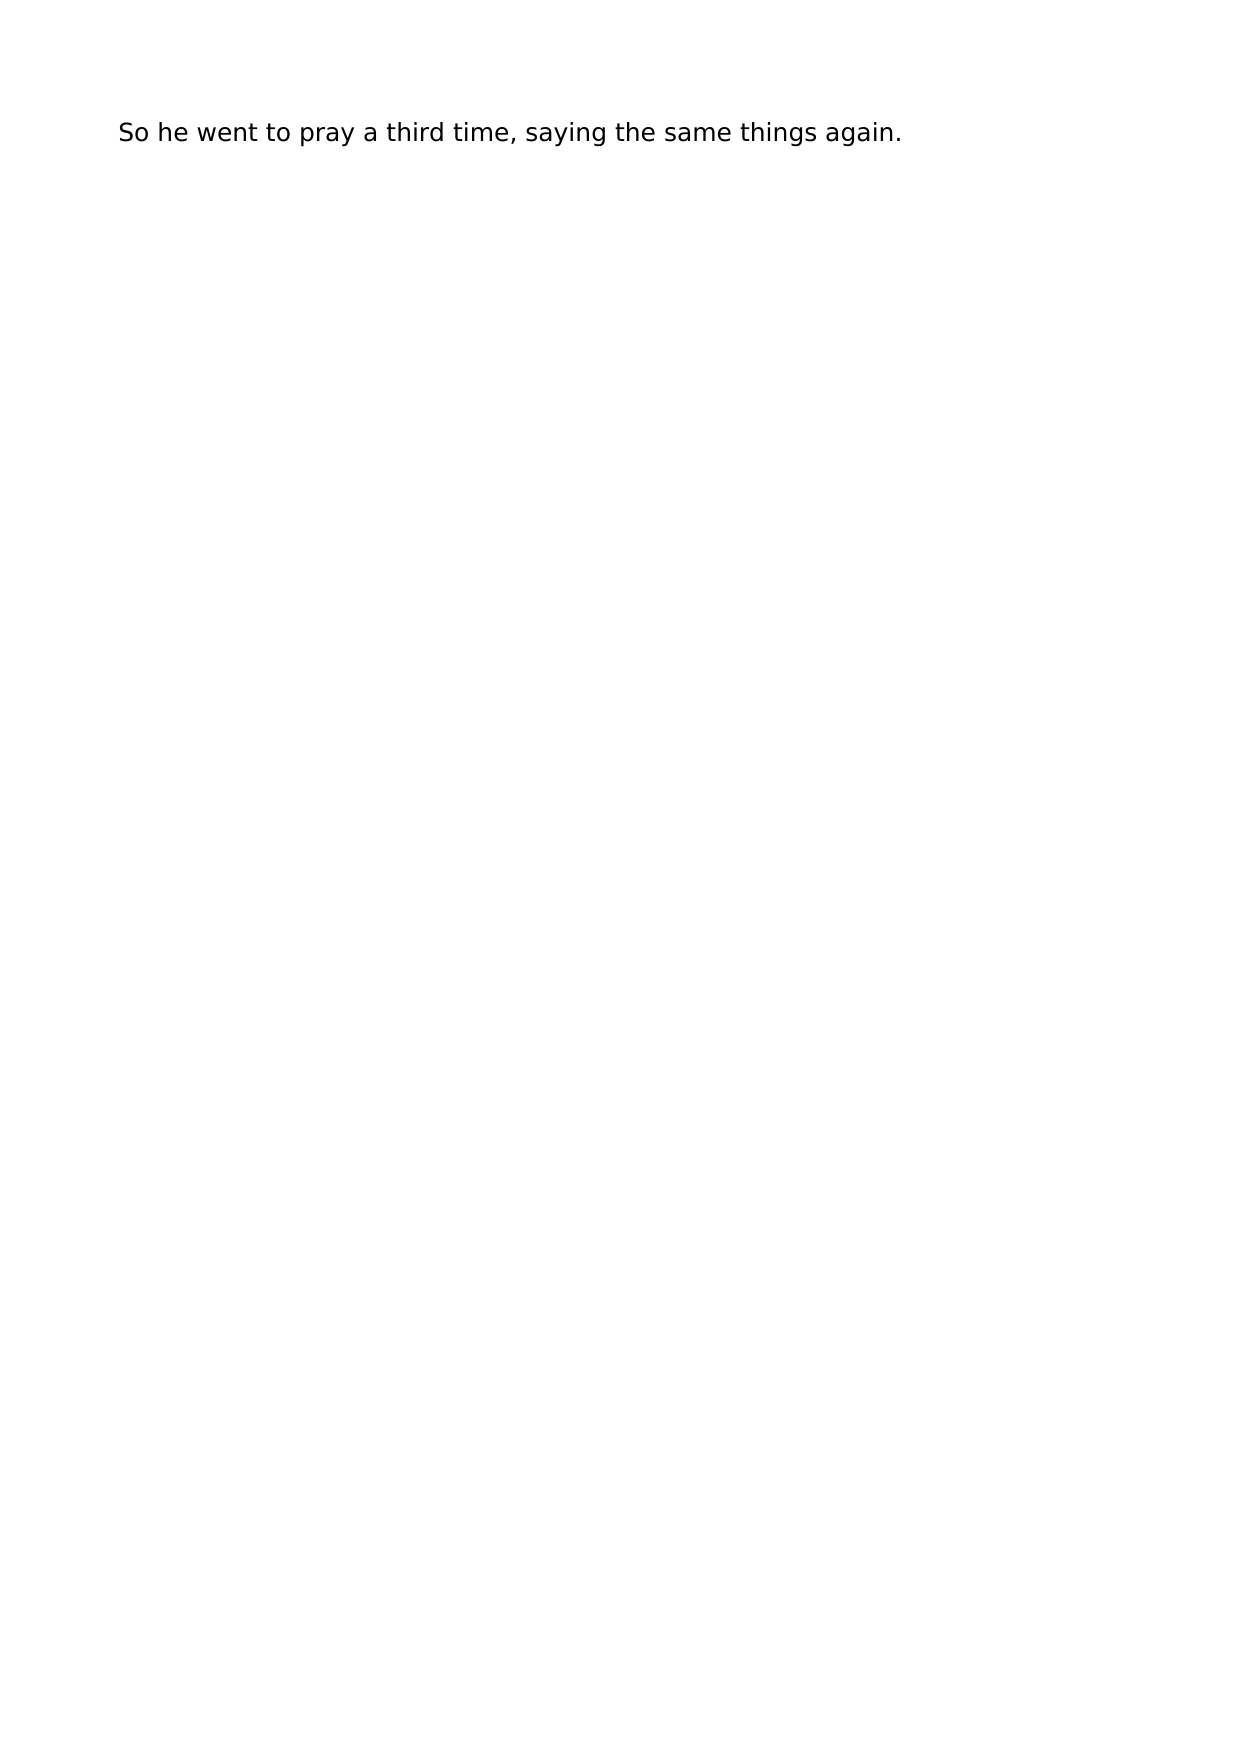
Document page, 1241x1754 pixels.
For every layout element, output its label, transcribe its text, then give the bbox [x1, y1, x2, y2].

text So he went to pray a third time, saying the same things again. [118, 118, 1122, 147]
